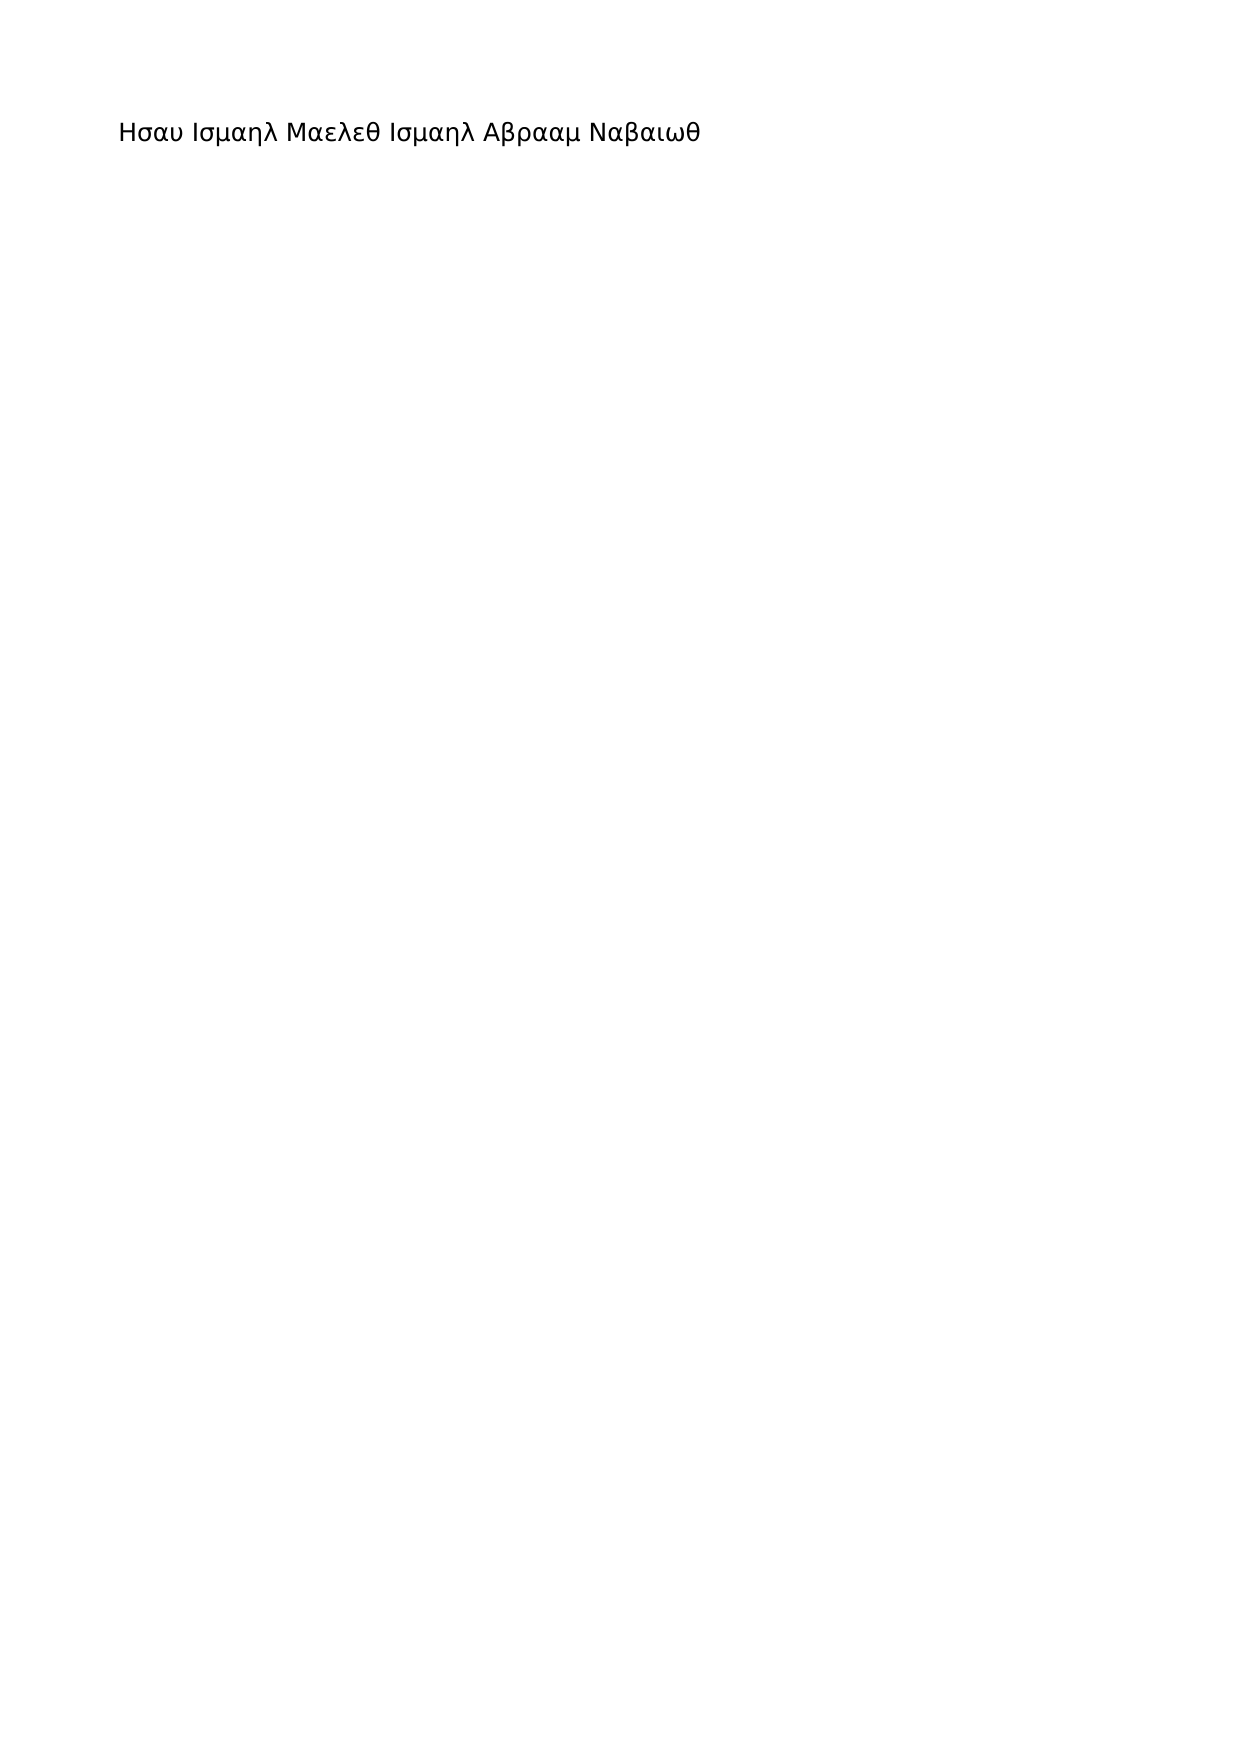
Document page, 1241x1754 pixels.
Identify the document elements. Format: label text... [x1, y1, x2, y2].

text Ησαυ Ισμαηλ Μαελεθ Ισμαηλ Αβρααμ Ναβαιωθ [118, 118, 1122, 147]
